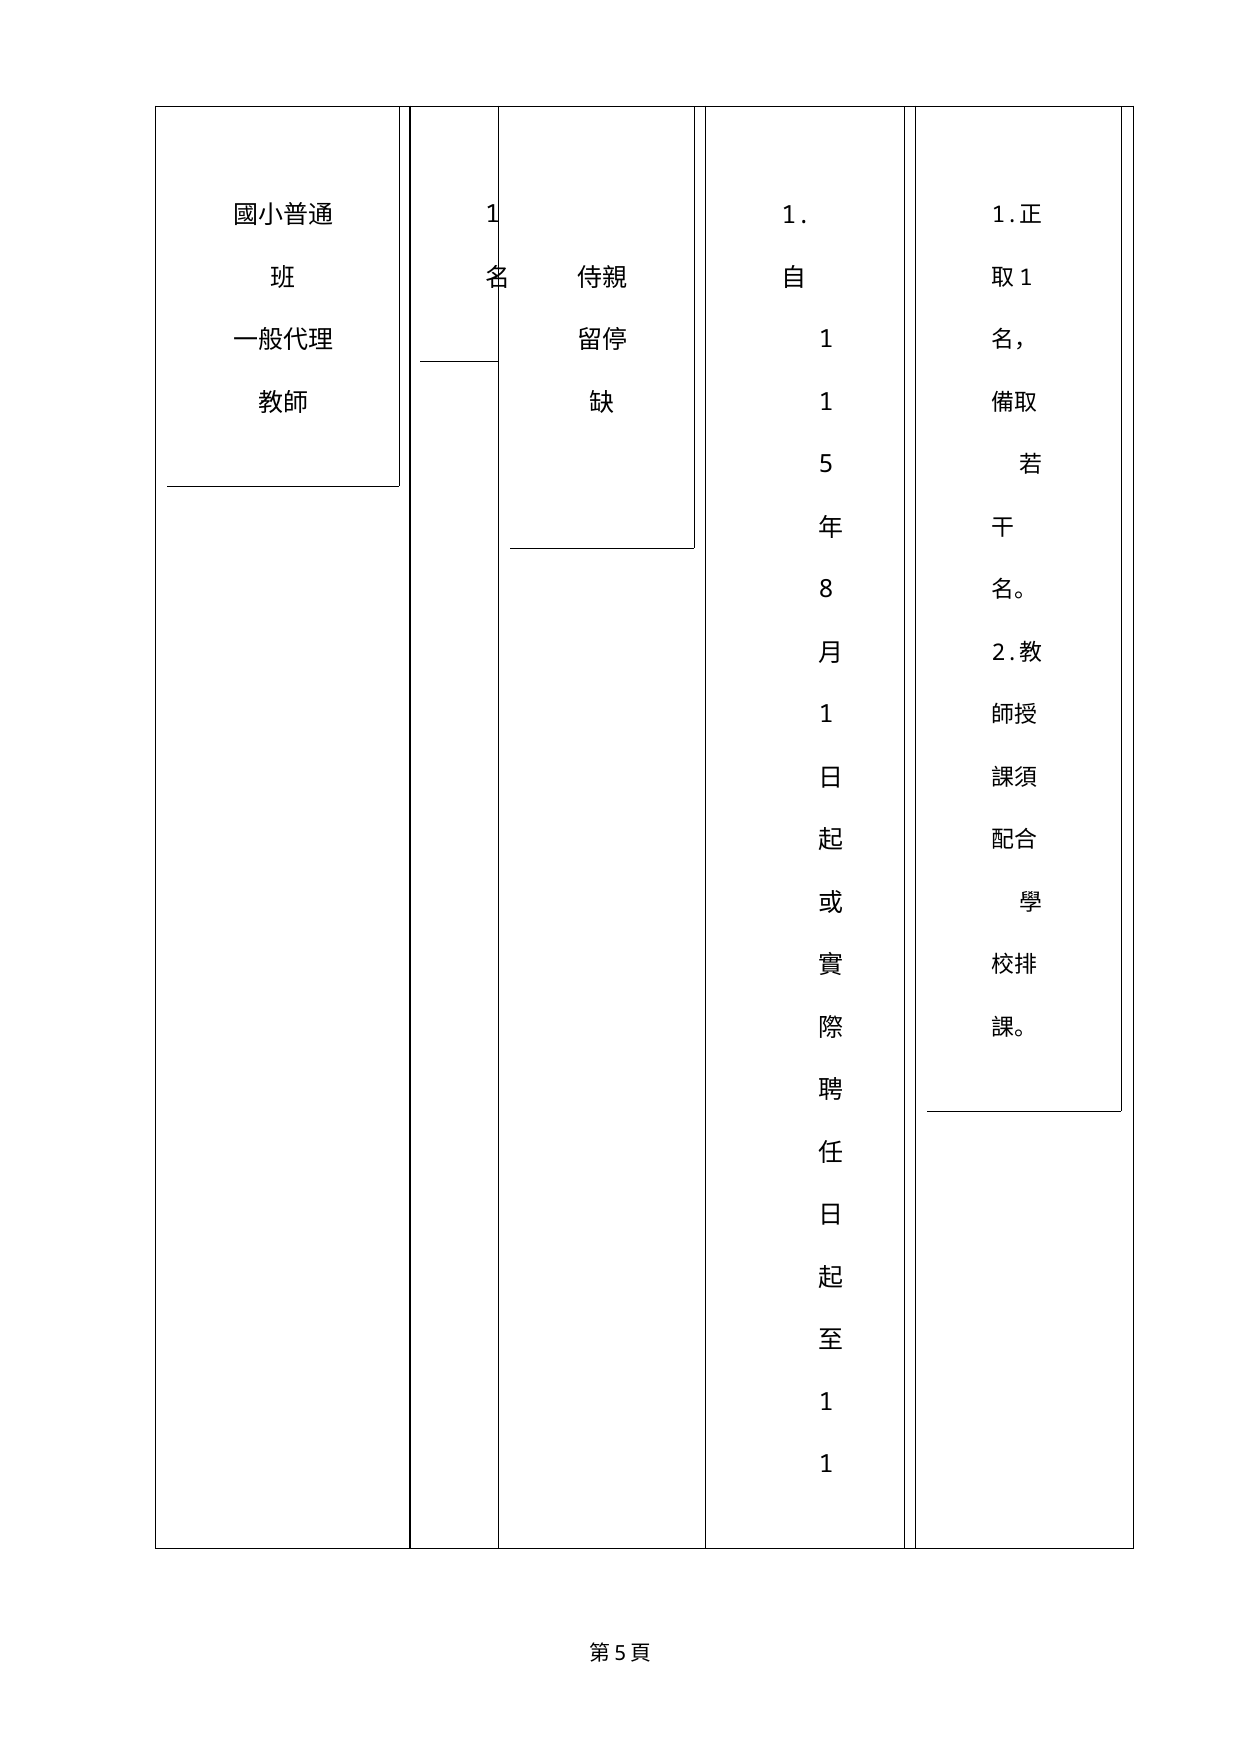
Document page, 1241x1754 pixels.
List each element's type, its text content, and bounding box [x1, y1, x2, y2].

table_cell 侍親留停缺 [499, 107, 705, 1548]
table_cell 1.正取1名，備取 若干名。 2.教師授課須配合 學校排課。 [916, 107, 1133, 1548]
table_cell 國小普通班 一般代理教師 [156, 107, 409, 1548]
table_cell 自115年8月1日起或實際聘任日起至116年7月31日止或代理原因消滅為止。(以臺中市政府教育局核定聘期為主) 代理原因消失時即無條件終止聘約。 [706, 107, 904, 1548]
table_cell 自115年8月1日起或實際聘任日起至116年7月31日止或代理原因消滅為止。(以臺中市政府教育局核定聘期為主) 代理原因消失時即無條件終止聘約。 [905, 107, 915, 1548]
table_cell 1名 [411, 107, 498, 1548]
